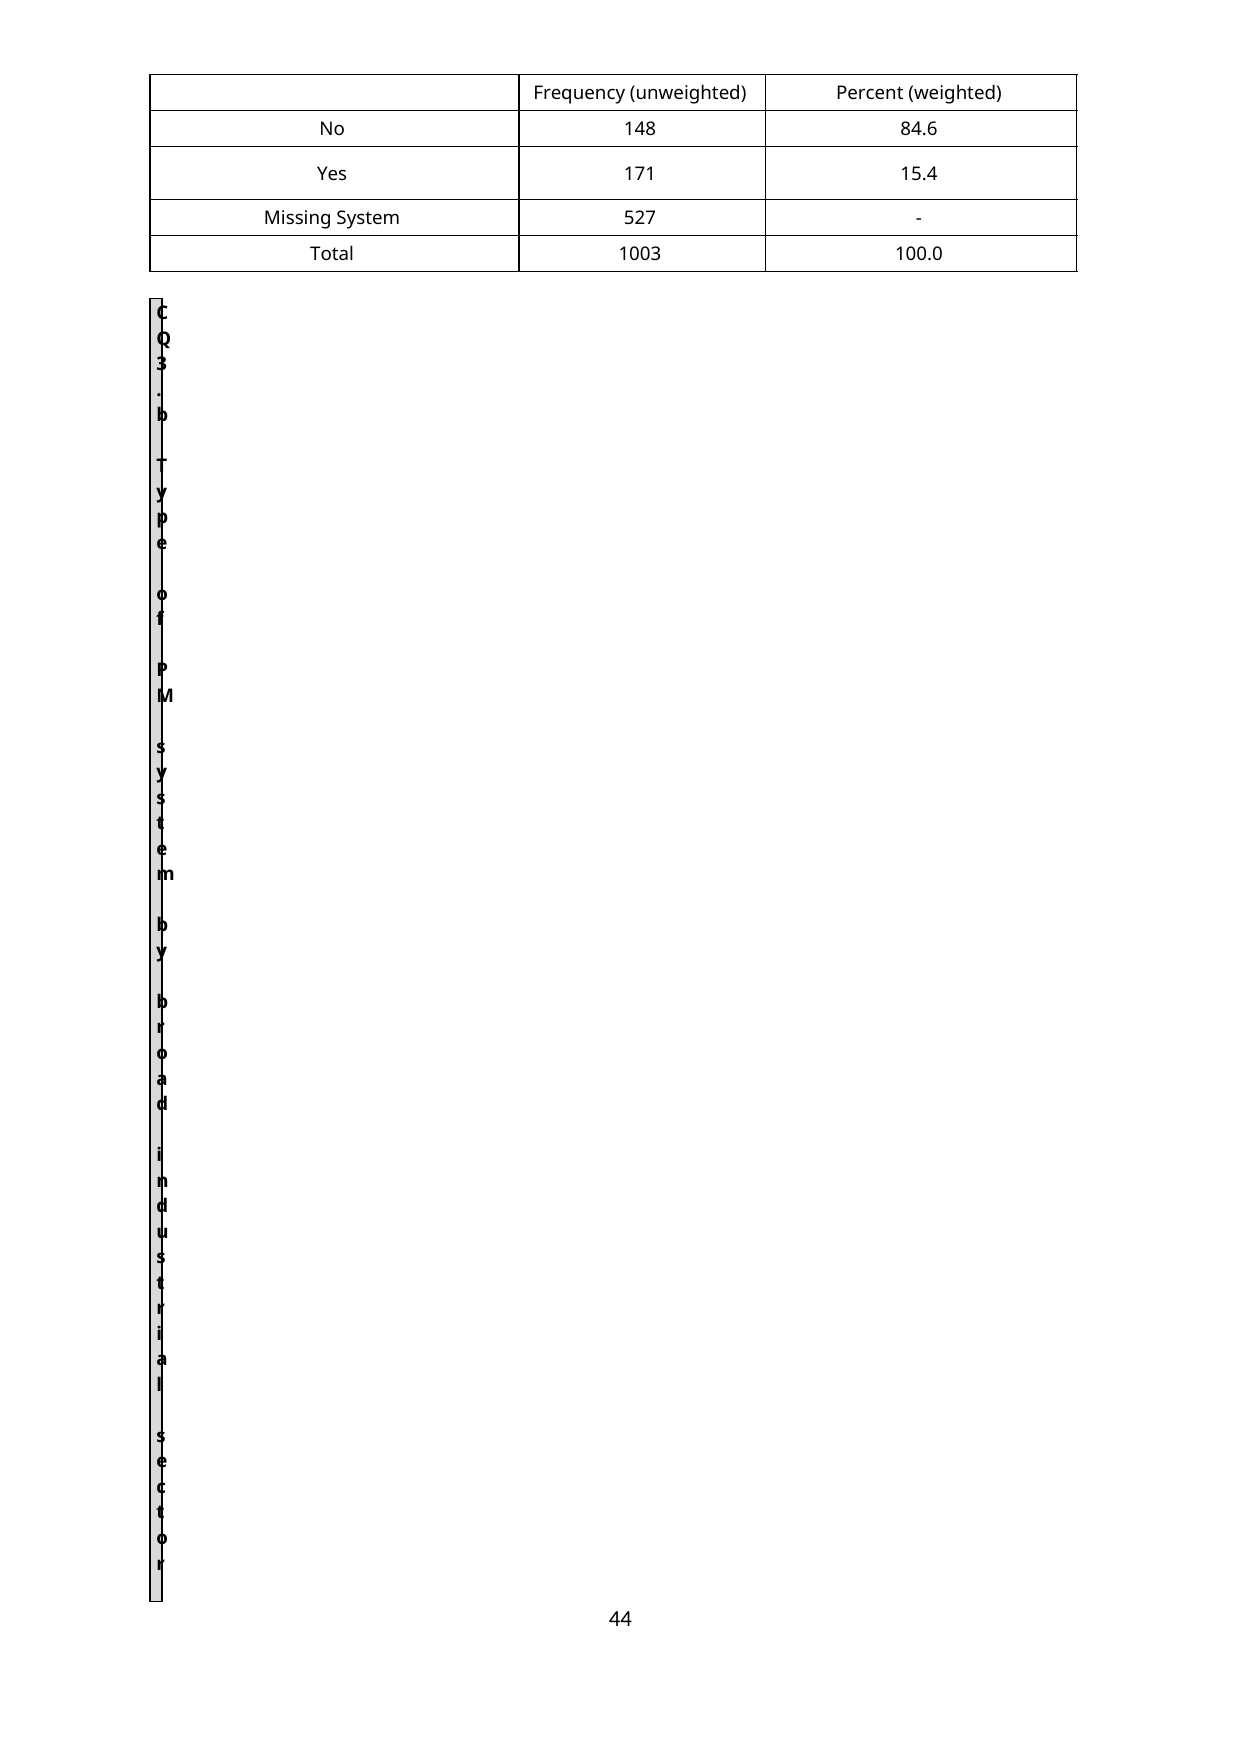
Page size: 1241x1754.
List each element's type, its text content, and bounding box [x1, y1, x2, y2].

table_header CQ3.b Type of PM system by broad industrial sector [Formal, BQ2] [151, 299, 161, 1601]
table_cell 171 [520, 147, 765, 199]
table_cell Total [151, 236, 518, 271]
table_cell Frequency (unweighted) [520, 75, 765, 110]
table_cell Missing System [151, 200, 518, 235]
table_cell No [151, 111, 518, 146]
table_cell [151, 75, 518, 110]
table_cell 527 [520, 200, 765, 235]
table_cell Percent (weighted) [766, 75, 1076, 110]
table_cell 15.4 [766, 147, 1076, 199]
table_cell 148 [520, 111, 765, 146]
table_cell 100.0 [766, 236, 1076, 271]
table_cell Yes [151, 147, 518, 199]
table_cell 84.6 [766, 111, 1076, 146]
table_cell 1003 [520, 236, 765, 271]
table_cell - [766, 200, 1076, 235]
